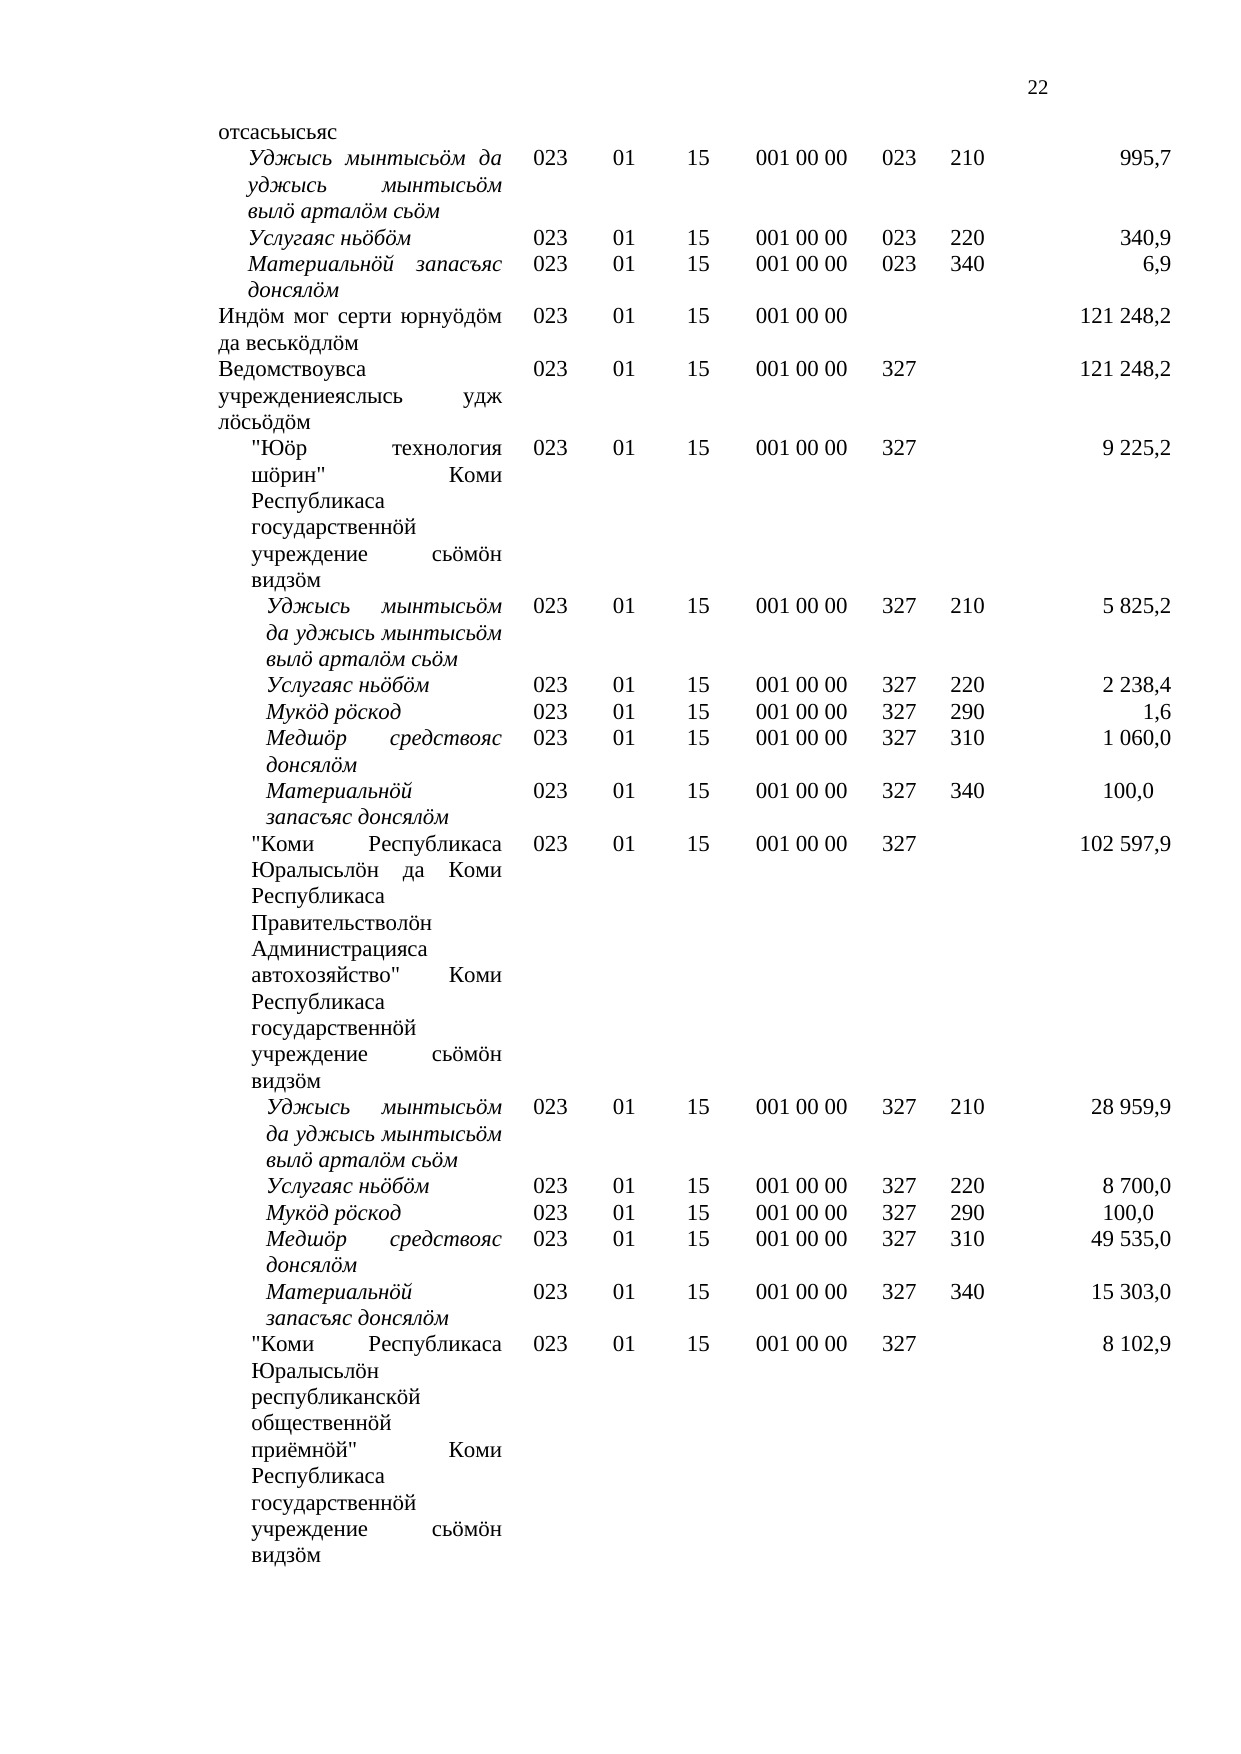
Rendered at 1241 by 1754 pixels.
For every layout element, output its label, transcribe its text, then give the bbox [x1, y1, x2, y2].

table_cell 15 [661, 250, 735, 303]
table_cell [1183, 672, 1227, 698]
table_cell 023 [513, 724, 587, 777]
table_cell [661, 118, 735, 144]
table_cell [1183, 1330, 1227, 1594]
table_cell 327 [868, 1199, 930, 1225]
table_cell 01 [587, 1225, 661, 1278]
table_cell 327 [868, 1278, 930, 1330]
table_cell 023 [513, 145, 587, 223]
table_cell Услугаяс ньöбöм [207, 672, 513, 698]
table_cell 15 [661, 434, 735, 592]
table_cell 15 303,0 [1004, 1278, 1182, 1330]
table_cell [1183, 1093, 1227, 1172]
table_cell [930, 118, 1004, 144]
table_cell 327 [868, 830, 930, 1093]
table_cell 001 00 00 [735, 355, 868, 434]
table_cell 2 238,4 [1004, 672, 1182, 698]
table_cell [1183, 1278, 1227, 1330]
table_cell 01 [587, 1093, 661, 1172]
table_cell 15 [661, 355, 735, 434]
table_cell 023 [513, 777, 587, 830]
table_cell 023 [513, 830, 587, 1093]
table_cell 121 248,2 [1004, 303, 1182, 355]
table_cell 327 [868, 698, 930, 724]
table_cell 210 [930, 593, 1004, 672]
table_cell [930, 434, 1004, 592]
table_cell 01 [587, 1278, 661, 1330]
table_cell Медшöр средствояс донсялöм [207, 1225, 513, 1278]
table_cell 327 [868, 672, 930, 698]
table_cell 9 225,2 [1004, 434, 1182, 592]
table_cell [1183, 355, 1227, 434]
table_cell 001 00 00 [735, 145, 868, 223]
table_cell Медшöр средствояс донсялöм [207, 724, 513, 777]
table_cell 001 00 00 [735, 724, 868, 777]
table_cell 102 597,9 [1004, 830, 1182, 1093]
table_cell [587, 118, 661, 144]
table_cell 15 [661, 1225, 735, 1278]
table_cell 15 [661, 777, 735, 830]
table_cell 023 [513, 1225, 587, 1278]
table_cell 340,9 [1004, 224, 1182, 250]
table_cell 001 00 00 [735, 1172, 868, 1199]
table_cell 290 [930, 1199, 1004, 1225]
table_cell 023 [513, 698, 587, 724]
table_cell [868, 303, 930, 355]
table_cell 15 [661, 724, 735, 777]
table_cell 1 060,0 [1004, 724, 1182, 777]
table_cell 327 [868, 1172, 930, 1199]
table_cell 023 [513, 224, 587, 250]
table_cell 15 [661, 1330, 735, 1594]
table_cell 01 [587, 672, 661, 698]
table_cell 023 [513, 593, 587, 672]
table_cell 220 [930, 224, 1004, 250]
table_cell 995,7 [1004, 145, 1182, 223]
table_cell 023 [868, 250, 930, 303]
table_cell 220 [930, 672, 1004, 698]
table_cell 327 [868, 593, 930, 672]
table_cell 327 [868, 1330, 930, 1594]
table_cell [1183, 303, 1227, 355]
table_cell 340 [930, 250, 1004, 303]
table_cell 210 [930, 145, 1004, 223]
table_cell 01 [587, 303, 661, 355]
table_cell 327 [868, 1093, 930, 1172]
table_cell 01 [587, 1330, 661, 1594]
table_cell 15 [661, 672, 735, 698]
table_cell 001 00 00 [735, 1225, 868, 1278]
table_cell 15 [661, 830, 735, 1093]
table_cell 340 [930, 777, 1004, 830]
table_cell Материальнöй запасъяс донсялöм [207, 777, 513, 830]
table_cell 023 [513, 1278, 587, 1330]
table_cell [1183, 250, 1227, 303]
table_cell [1183, 1172, 1227, 1199]
table_cell 001 00 00 [735, 224, 868, 250]
table_cell Материальнöй запасъяс донсялöм [207, 250, 513, 303]
table_cell 310 [930, 724, 1004, 777]
table_cell 001 00 00 [735, 250, 868, 303]
table_cell [513, 118, 587, 144]
table_cell Уджысь мынтысьöм да уджысь мынтысьöм вылö арталöм сьöм [207, 593, 513, 672]
table_cell [1183, 698, 1227, 724]
table_cell 8 700,0 [1004, 1172, 1182, 1199]
table_cell 6,9 [1004, 250, 1182, 303]
table_cell 01 [587, 250, 661, 303]
table_cell [930, 830, 1004, 1093]
table_cell [1183, 830, 1227, 1093]
table_cell 210 [930, 1093, 1004, 1172]
table_cell 023 [513, 250, 587, 303]
table_cell 15 [661, 224, 735, 250]
table_cell 1,6 [1004, 698, 1182, 724]
table_cell 310 [930, 1225, 1004, 1278]
table_cell 023 [868, 224, 930, 250]
table_cell 28 959,9 [1004, 1093, 1182, 1172]
table_cell 01 [587, 777, 661, 830]
table_cell 15 [661, 1278, 735, 1330]
table_cell 327 [868, 355, 930, 434]
table_cell 15 [661, 145, 735, 223]
table_cell 023 [868, 145, 930, 223]
table_cell 340 [930, 1278, 1004, 1330]
table_cell "Юöр технология шöрин" Коми Республикаса государственнöй учреждение сьöмöн видзöм [207, 434, 513, 592]
table_cell 001 00 00 [735, 1199, 868, 1225]
table_cell 01 [587, 724, 661, 777]
table_cell [1183, 118, 1227, 144]
table_cell 023 [513, 1330, 587, 1594]
table_cell 49 535,0 [1004, 1225, 1182, 1278]
table_cell "Коми Республикаса Юралысьлöн да Коми Республикаса Правительстволöн Администрацияса автохозяйство" Коми Республикаса государственнöй учреждение сьöмöн видзöм [207, 830, 513, 1093]
table_cell 023 [513, 355, 587, 434]
table_cell 121 248,2 [1004, 355, 1182, 434]
table_cell [1183, 593, 1227, 672]
table_cell 15 [661, 303, 735, 355]
table_cell 01 [587, 830, 661, 1093]
table_cell 023 [513, 672, 587, 698]
table_cell [868, 118, 930, 144]
table_cell 5 825,2 [1004, 593, 1182, 672]
table_cell Ведомствоувса учреждениеяслысь удж лöсьöдöм [207, 355, 513, 434]
table_cell 001 00 00 [735, 698, 868, 724]
table_cell 001 00 00 [735, 434, 868, 592]
table_cell 220 [930, 1172, 1004, 1199]
table_cell [1183, 777, 1227, 830]
table_cell 01 [587, 355, 661, 434]
table_cell 15 [661, 1199, 735, 1225]
table_cell Уджысь мынтысьöм да уджысь мынтысьöм вылö арталöм сьöм [207, 1093, 513, 1172]
table_cell 15 [661, 1093, 735, 1172]
table_cell 001 00 00 [735, 1093, 868, 1172]
table_cell 327 [868, 724, 930, 777]
table_cell 023 [513, 303, 587, 355]
table_cell 01 [587, 1199, 661, 1225]
table_cell 023 [513, 434, 587, 592]
table_cell [930, 303, 1004, 355]
table_cell 01 [587, 593, 661, 672]
table_cell Уджысь мынтысьöм да уджысь мынтысьöм вылö арталöм сьöм [207, 145, 513, 223]
table_cell 001 00 00 [735, 830, 868, 1093]
table_cell [930, 355, 1004, 434]
table_cell Мукöд рöскод [207, 1199, 513, 1225]
table_cell 001 00 00 [735, 303, 868, 355]
table_cell 100,0 [1004, 777, 1182, 830]
table_cell 01 [587, 1172, 661, 1199]
table_cell 001 00 00 [735, 672, 868, 698]
table_cell "Коми Республикаса Юралысьлöн республиканскöй общественнöй приёмнöй" Коми Республикаса государственнöй учреждение сьöмöн видзöм [207, 1330, 513, 1594]
table_cell 327 [868, 777, 930, 830]
table_cell 001 00 00 [735, 1330, 868, 1594]
table_cell 023 [513, 1172, 587, 1199]
table_cell [1183, 434, 1227, 592]
table_cell 01 [587, 434, 661, 592]
table_cell [1183, 145, 1227, 223]
table_cell 001 00 00 [735, 593, 868, 672]
table_cell 01 [587, 698, 661, 724]
table_cell Материальнöй запасъяс донсялöм [207, 1278, 513, 1330]
table_cell [1183, 224, 1227, 250]
table_cell [735, 118, 868, 144]
table_cell 01 [587, 145, 661, 223]
table_cell [1183, 1199, 1227, 1225]
table_cell 8 102,9 [1004, 1330, 1182, 1594]
table_cell 01 [587, 224, 661, 250]
table_cell 15 [661, 1172, 735, 1199]
table_cell 100,0 [1004, 1199, 1182, 1225]
table_cell 001 00 00 [735, 1278, 868, 1330]
table_cell 023 [513, 1199, 587, 1225]
table_cell [1183, 1225, 1227, 1278]
table_cell 001 00 00 [735, 777, 868, 830]
table_cell 327 [868, 1225, 930, 1278]
table_cell [930, 1330, 1004, 1594]
table_cell 023 [513, 1093, 587, 1172]
table_cell [1004, 118, 1182, 144]
table_cell Мукöд рöскод [207, 698, 513, 724]
table_cell Индöм мог серти юрнуöдöм да веськöдлöм [207, 303, 513, 355]
table_cell [1183, 724, 1227, 777]
table_cell 327 [868, 434, 930, 592]
table_cell 15 [661, 593, 735, 672]
table_cell 290 [930, 698, 1004, 724]
table_cell Услугаяс ньöбöм [207, 1172, 513, 1199]
table_cell 15 [661, 698, 735, 724]
table_cell Услугаяс ньöбöм [207, 224, 513, 250]
table_cell отсасьысьяс [207, 118, 513, 144]
